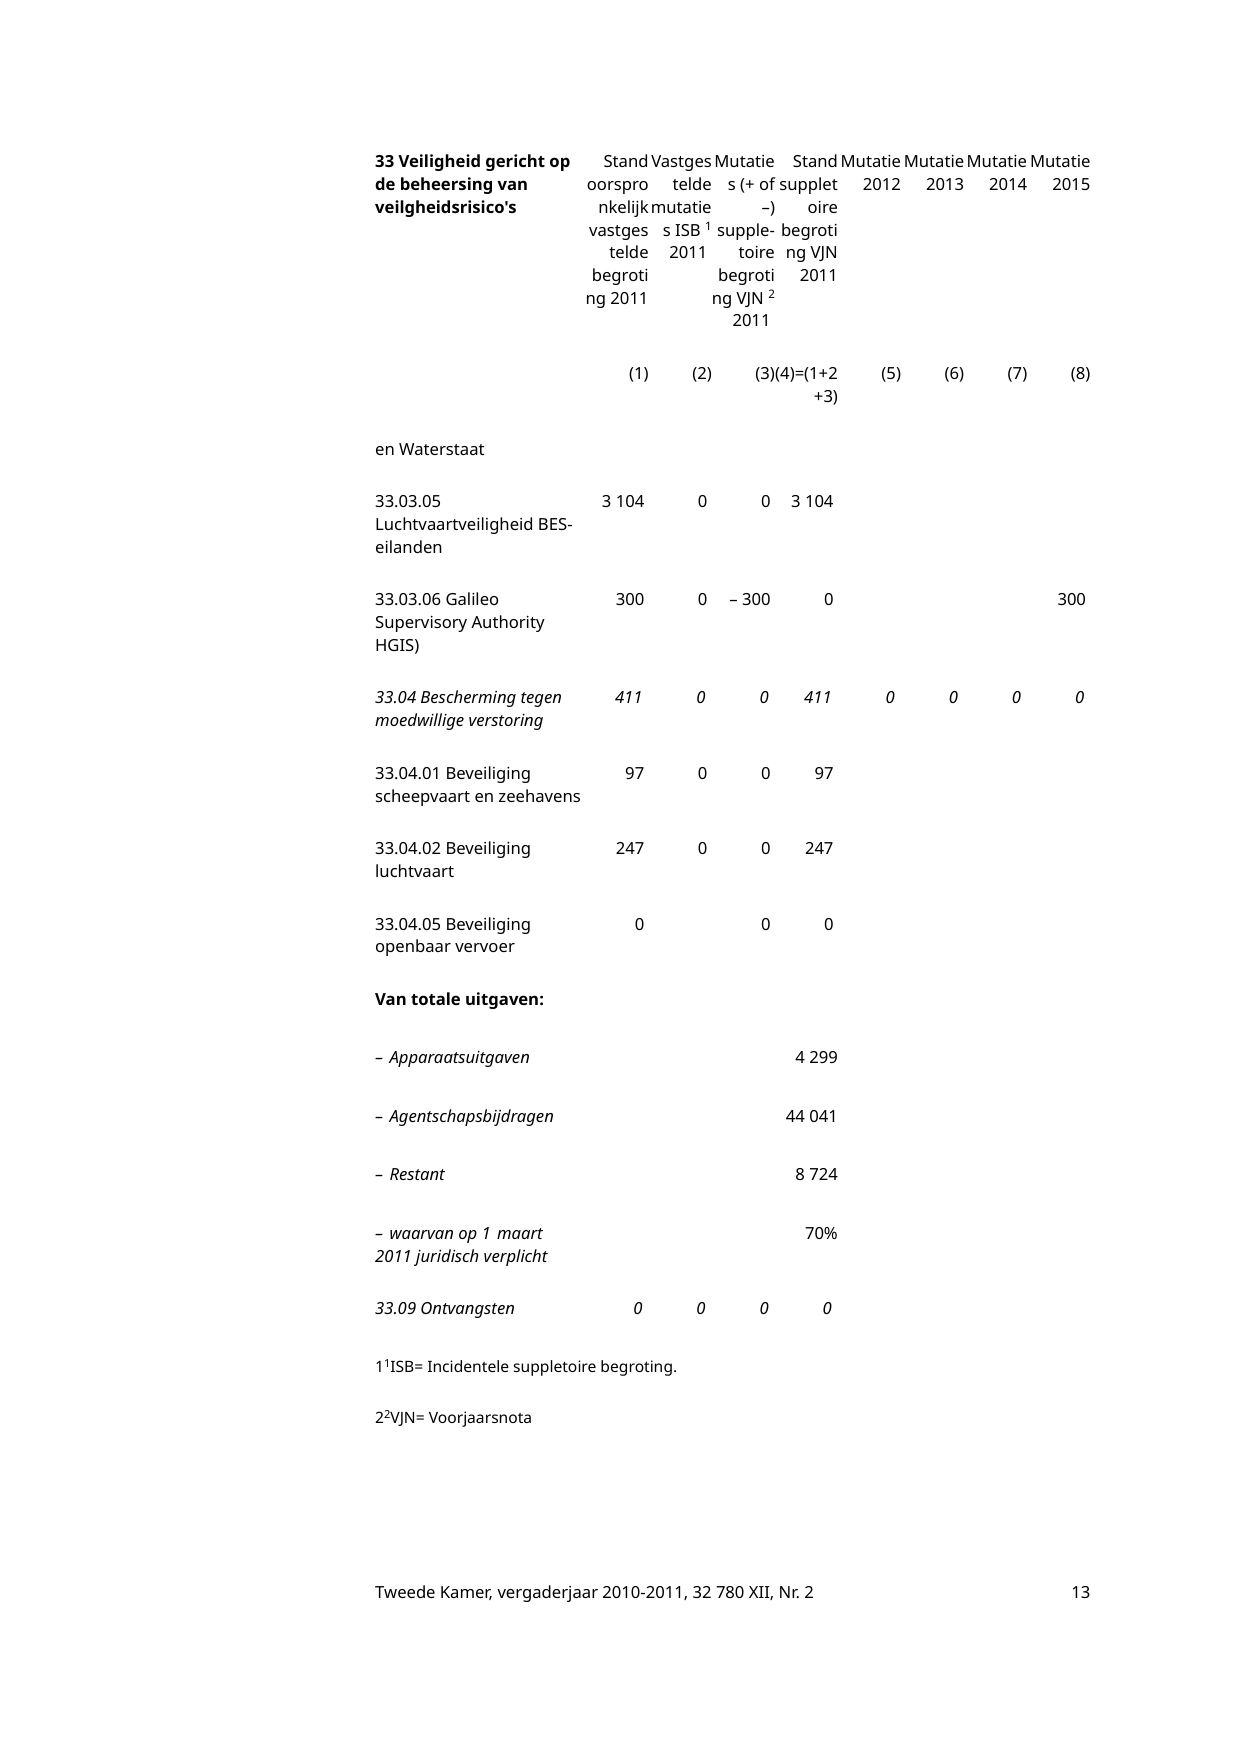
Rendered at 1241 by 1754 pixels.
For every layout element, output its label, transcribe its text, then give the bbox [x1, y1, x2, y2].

table_cell 247 [585, 837, 648, 912]
table_cell [901, 588, 964, 686]
table_cell [901, 490, 964, 588]
table_cell [838, 588, 901, 686]
table_header Vastgestelde mutaties ISB 1 2011 [648, 150, 711, 362]
table_cell 33.04 Bescherming tegen moedwillige verstoring [375, 686, 585, 761]
table_cell [585, 1105, 648, 1163]
table_cell [964, 1105, 1027, 1163]
table_cell 0 [964, 686, 1027, 761]
table_cell [901, 988, 964, 1046]
table_cell 8 724 [775, 1163, 838, 1221]
table_cell 0 [711, 912, 774, 988]
table_header Stand oorspronkelijk vastgestelde begroting 2011 [585, 150, 648, 362]
table_cell (1) [585, 362, 648, 437]
table_cell [711, 1046, 774, 1104]
table_cell [838, 437, 901, 490]
table_cell 0 [711, 686, 774, 761]
table_cell 33.03.05 Luchtvaartveiligheid BES-eilanden [375, 490, 585, 588]
table_cell 70% [775, 1221, 838, 1297]
table_cell 11ISB= Incidentele suppletoire begroting. 22VJN= Voorjaarsnota [375, 1355, 1090, 1458]
table_cell [1027, 490, 1090, 588]
table_cell [838, 837, 901, 912]
table_cell [648, 1046, 711, 1104]
table_cell 0 [648, 490, 711, 588]
table_cell [964, 912, 1027, 988]
table_cell 411 [775, 686, 838, 761]
table_cell [1027, 1105, 1090, 1163]
table_cell 33.04.05 Beveiliging openbaar vervoer [375, 912, 585, 988]
table_cell [585, 1221, 648, 1297]
table_cell 97 [585, 761, 648, 837]
table_cell [648, 988, 711, 1046]
table_cell [585, 1163, 648, 1221]
table_cell [711, 437, 774, 490]
table_cell [585, 988, 648, 1046]
table_cell (2) [648, 362, 711, 437]
table_header Stand suppletoire begroting VJN 2011 [775, 150, 838, 362]
table_cell [964, 1163, 1027, 1221]
table_cell 0 [775, 912, 838, 988]
table_cell 411 [585, 686, 648, 761]
table_cell 0 [648, 588, 711, 686]
table_cell 44 041 [775, 1105, 838, 1163]
table_cell [964, 1046, 1027, 1104]
table_cell (3) [711, 362, 774, 437]
table_cell [838, 912, 901, 988]
table_cell [1027, 837, 1090, 912]
table_cell [838, 1046, 901, 1104]
table_cell Van totale uitgaven: [375, 988, 585, 1046]
table_cell 3 104 [585, 490, 648, 588]
table_cell [901, 1221, 964, 1297]
table_cell [1027, 1163, 1090, 1221]
table_cell – Agentschapsbijdragen [375, 1105, 585, 1163]
table_cell [1027, 1297, 1090, 1355]
table_header Mutatie 2015 [1027, 150, 1090, 362]
table_cell 4 299 [775, 1046, 838, 1104]
table_cell (7) [964, 362, 1027, 437]
table_cell [648, 1105, 711, 1163]
table_cell [1027, 988, 1090, 1046]
table_cell 33.04.02 Beveiliging luchtvaart [375, 837, 585, 912]
table_cell 0 [711, 837, 774, 912]
table_cell 0 [648, 761, 711, 837]
table_cell [964, 490, 1027, 588]
table_cell 300 [1027, 588, 1090, 686]
table_cell [838, 988, 901, 1046]
table_cell 0 [775, 588, 838, 686]
table_cell [901, 761, 964, 837]
table_cell 3 104 [775, 490, 838, 588]
table_cell [964, 437, 1027, 490]
table_cell [1027, 761, 1090, 837]
table_cell [585, 437, 648, 490]
table_cell [711, 988, 774, 1046]
table_cell [838, 1297, 901, 1355]
table_cell [585, 1046, 648, 1104]
table_cell [964, 1297, 1027, 1355]
table_cell 33.09 Ontvangsten [375, 1297, 585, 1355]
table_cell 0 [1027, 686, 1090, 761]
table_cell [964, 837, 1027, 912]
table_cell [648, 1163, 711, 1221]
table_header Mutatie 2014 [964, 150, 1027, 362]
table_cell [648, 912, 711, 988]
table_cell 0 [648, 837, 711, 912]
table_cell 0 [711, 1297, 774, 1355]
table_cell (4)=(1+2+3) [775, 362, 838, 437]
table_cell [838, 1163, 901, 1221]
table_cell [375, 362, 585, 437]
table_cell [964, 761, 1027, 837]
table_cell [964, 588, 1027, 686]
table_cell – 300 [711, 588, 774, 686]
table_cell [901, 437, 964, 490]
table_cell [901, 837, 964, 912]
table_cell 247 [775, 837, 838, 912]
table_cell [1027, 1221, 1090, 1297]
table_cell 0 [585, 912, 648, 988]
table_cell [901, 1046, 964, 1104]
table_cell 0 [901, 686, 964, 761]
table_cell [838, 1105, 901, 1163]
table_cell [648, 437, 711, 490]
table_header Mutatie 2012 [838, 150, 901, 362]
table_cell [711, 1105, 774, 1163]
table_header Mutatie 2013 [901, 150, 964, 362]
table_cell [711, 1163, 774, 1221]
table_cell en Waterstaat [375, 437, 585, 490]
table_cell [1027, 1046, 1090, 1104]
table_cell 0 [711, 761, 774, 837]
table_cell [838, 490, 901, 588]
table_cell 33.03.06 Galileo Supervisory Authority HGIS) [375, 588, 585, 686]
table_cell [901, 1297, 964, 1355]
table_cell – Restant [375, 1163, 585, 1221]
table_cell [711, 1221, 774, 1297]
table_cell 33.04.01 Beveiliging scheepvaart en zeehavens [375, 761, 585, 837]
table_cell [775, 988, 838, 1046]
table_cell [901, 912, 964, 988]
table_cell (6) [901, 362, 964, 437]
table_cell [1027, 912, 1090, 988]
table_cell – waarvan op 1 maart 2011 juridisch verplicht [375, 1221, 585, 1297]
table_cell [648, 1221, 711, 1297]
table_cell [838, 1221, 901, 1297]
table_header 33 Veiligheid gericht op de beheersing van veilgheidsrisico's [375, 150, 585, 362]
table_cell 0 [838, 686, 901, 761]
table_cell [838, 761, 901, 837]
table_cell 0 [648, 1297, 711, 1355]
table_cell [901, 1105, 964, 1163]
table_cell [964, 988, 1027, 1046]
table_cell [901, 1163, 964, 1221]
table_cell 0 [585, 1297, 648, 1355]
table_cell [964, 1221, 1027, 1297]
table_cell (8) [1027, 362, 1090, 437]
table_cell 0 [711, 490, 774, 588]
table_cell 300 [585, 588, 648, 686]
table_cell 0 [648, 686, 711, 761]
table_cell [1027, 437, 1090, 490]
table_cell 97 [775, 761, 838, 837]
table_cell 0 [775, 1297, 838, 1355]
table_header Mutaties (+ of –) supple- toire begroting VJN 2 2011 [711, 150, 774, 362]
table_cell – Apparaatsuitgaven [375, 1046, 585, 1104]
table_cell (5) [838, 362, 901, 437]
table_cell [775, 437, 838, 490]
